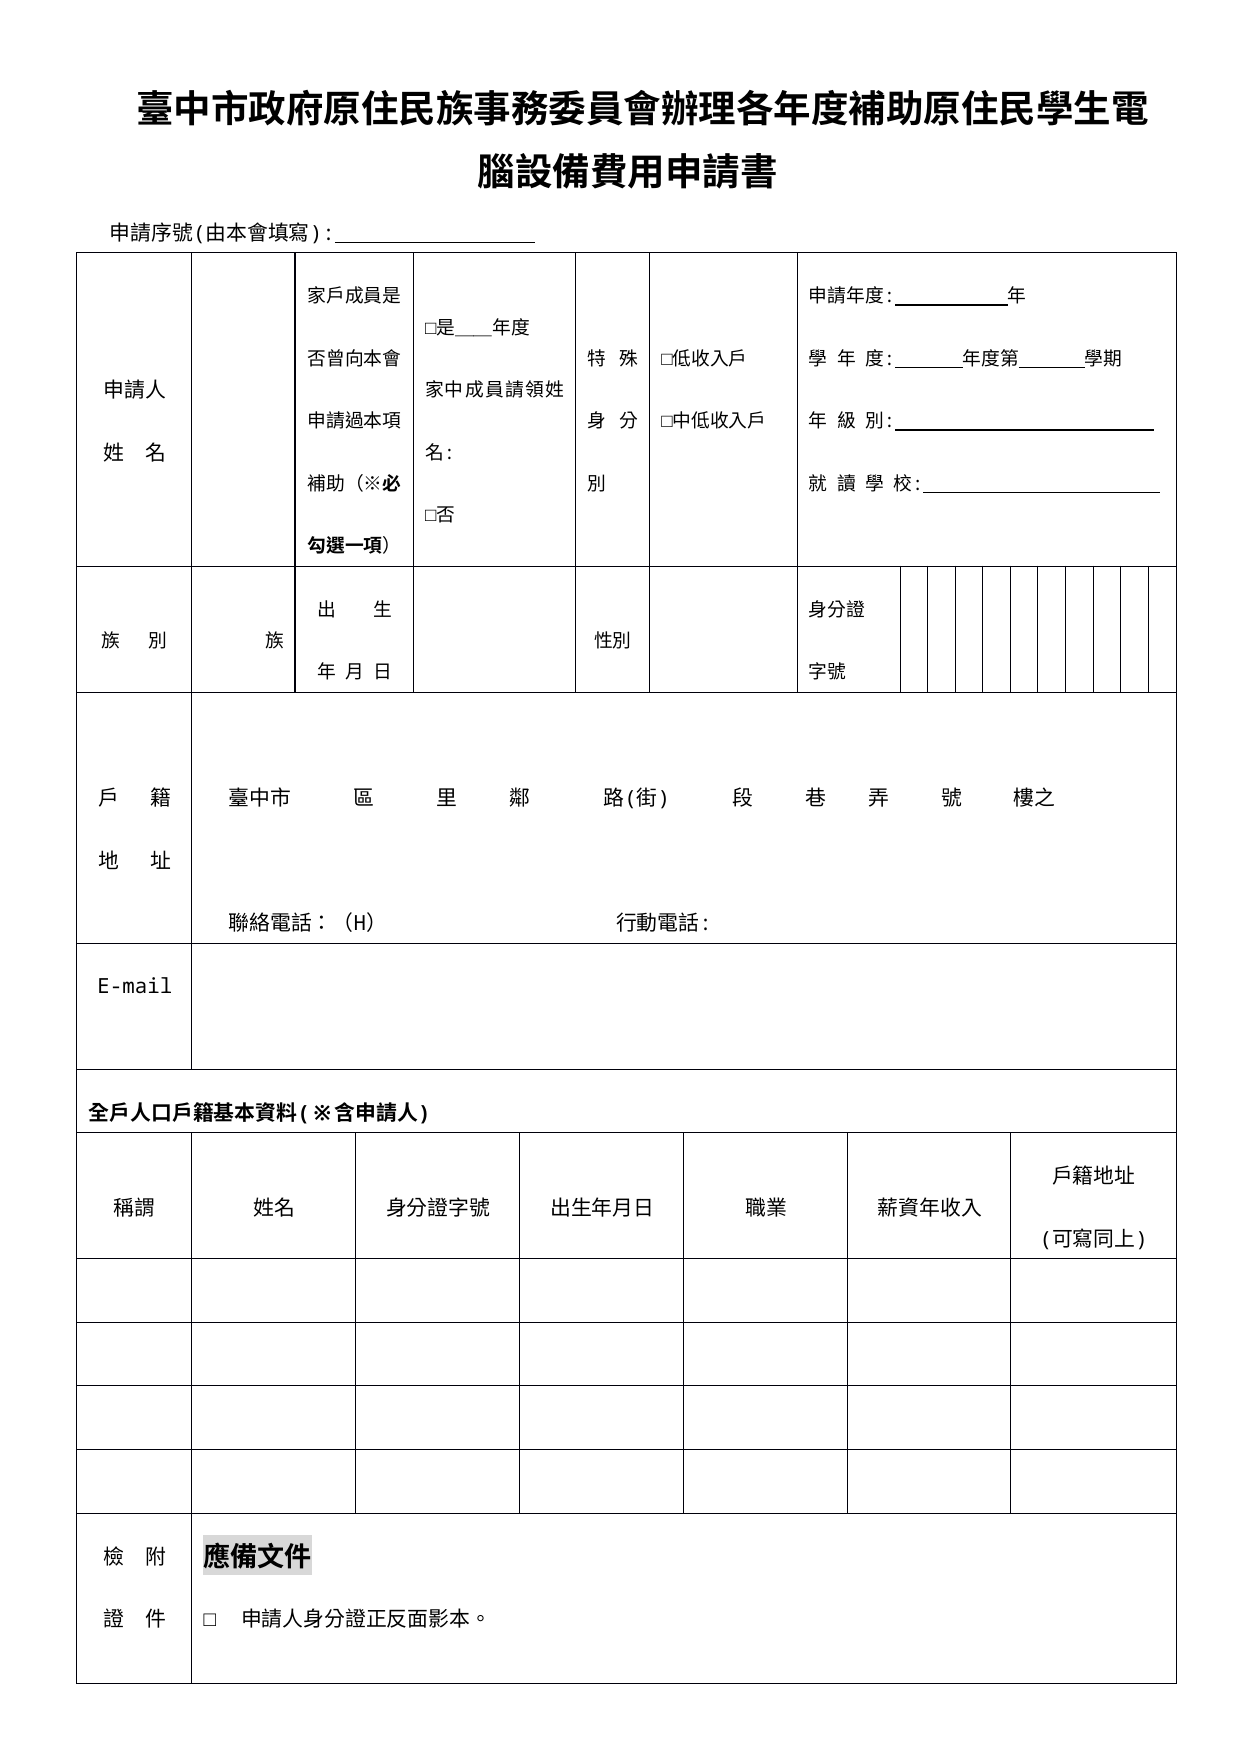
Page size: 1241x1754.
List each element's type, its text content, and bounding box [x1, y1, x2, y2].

table_cell [414, 567, 575, 692]
table_cell 性別 [576, 567, 649, 692]
table_cell [1121, 567, 1148, 692]
table_cell [956, 567, 982, 692]
table_cell [192, 1259, 355, 1322]
table_cell [356, 1386, 519, 1449]
table_cell 薪資年收入 [848, 1133, 1010, 1258]
table_header □是＿＿年度 家中成員請領姓名: □否 [414, 253, 575, 566]
table_cell 身分證字號 [356, 1133, 519, 1258]
text 申請序號(由本會填寫): [89, 189, 1167, 252]
table_cell [1038, 567, 1065, 692]
table_cell [192, 1450, 355, 1512]
table_cell [650, 567, 797, 692]
table_cell [1066, 567, 1093, 692]
table_cell 應備文件 □ 申請人身分證正反面影本。 [192, 1514, 1176, 1682]
table_cell [520, 1386, 683, 1449]
table_cell [1011, 1450, 1176, 1512]
table_cell [684, 1386, 847, 1449]
table_cell E-mail [77, 944, 191, 1069]
table_cell 出生年月日 [520, 1133, 683, 1258]
table_cell [520, 1259, 683, 1322]
table_cell [520, 1323, 683, 1385]
table_header 申請人 姓 名 [77, 253, 191, 566]
table_cell [192, 944, 1176, 1069]
table_cell [1149, 567, 1176, 692]
table_cell 臺中市 區 里 鄰 路(街) 段 巷 弄 號 樓之 聯絡電話：（H） 行動電話: [192, 693, 1176, 943]
table_cell [901, 567, 927, 692]
table_cell [192, 1323, 355, 1385]
table_header □低收入戶 □中低收入戶 [650, 253, 797, 566]
table_cell [77, 1386, 191, 1449]
table_cell 姓名 [192, 1133, 355, 1258]
table_cell [848, 1259, 1010, 1322]
table_cell 職業 [684, 1133, 847, 1258]
table_cell [77, 1323, 191, 1385]
table_header 特殊身分別 [576, 253, 649, 566]
table_header 家戶成員是否曾向本會申請過本項補助（※必勾選一項） [296, 253, 413, 566]
table_cell 檢 附 證 件 [77, 1514, 191, 1682]
text 臺中市政府原住民族事務委員會辦理各年度補助原住民學生電腦設備費用申請書 [89, 64, 1167, 189]
table_cell [192, 1386, 355, 1449]
table_cell 稱謂 [77, 1133, 191, 1258]
table_cell [848, 1323, 1010, 1385]
table_cell 族 別 [77, 567, 191, 692]
table_cell [1011, 1323, 1176, 1385]
table_cell [77, 1450, 191, 1512]
table_cell [356, 1259, 519, 1322]
table_cell [1094, 567, 1120, 692]
table_cell [983, 567, 1010, 692]
table_cell 戶 籍 地 址 [77, 693, 191, 943]
table_cell 戶籍地址 (可寫同上) [1011, 1133, 1176, 1258]
table_cell [356, 1323, 519, 1385]
table_cell 身分證 字號 [798, 567, 900, 692]
table_cell [684, 1450, 847, 1512]
table_cell [684, 1323, 847, 1385]
table_header 申請年度: 年 學 年 度: 年度第 學期 年 級 別: 就 讀 學 校: [798, 253, 1176, 566]
table_cell [848, 1450, 1010, 1512]
table_cell [1011, 1386, 1176, 1449]
table_cell [356, 1450, 519, 1512]
table_cell 族 [192, 567, 294, 692]
table_cell [1011, 567, 1037, 692]
table_cell [928, 567, 955, 692]
table_cell [520, 1450, 683, 1512]
table_cell [848, 1386, 1010, 1449]
table_cell [1011, 1259, 1176, 1322]
table_cell [684, 1259, 847, 1322]
table_cell 全戶人口戶籍基本資料(※含申請人) [77, 1070, 1176, 1132]
table_header [192, 253, 294, 566]
table_cell 出 生 年 月 日 [296, 567, 413, 692]
table_cell [77, 1259, 191, 1322]
